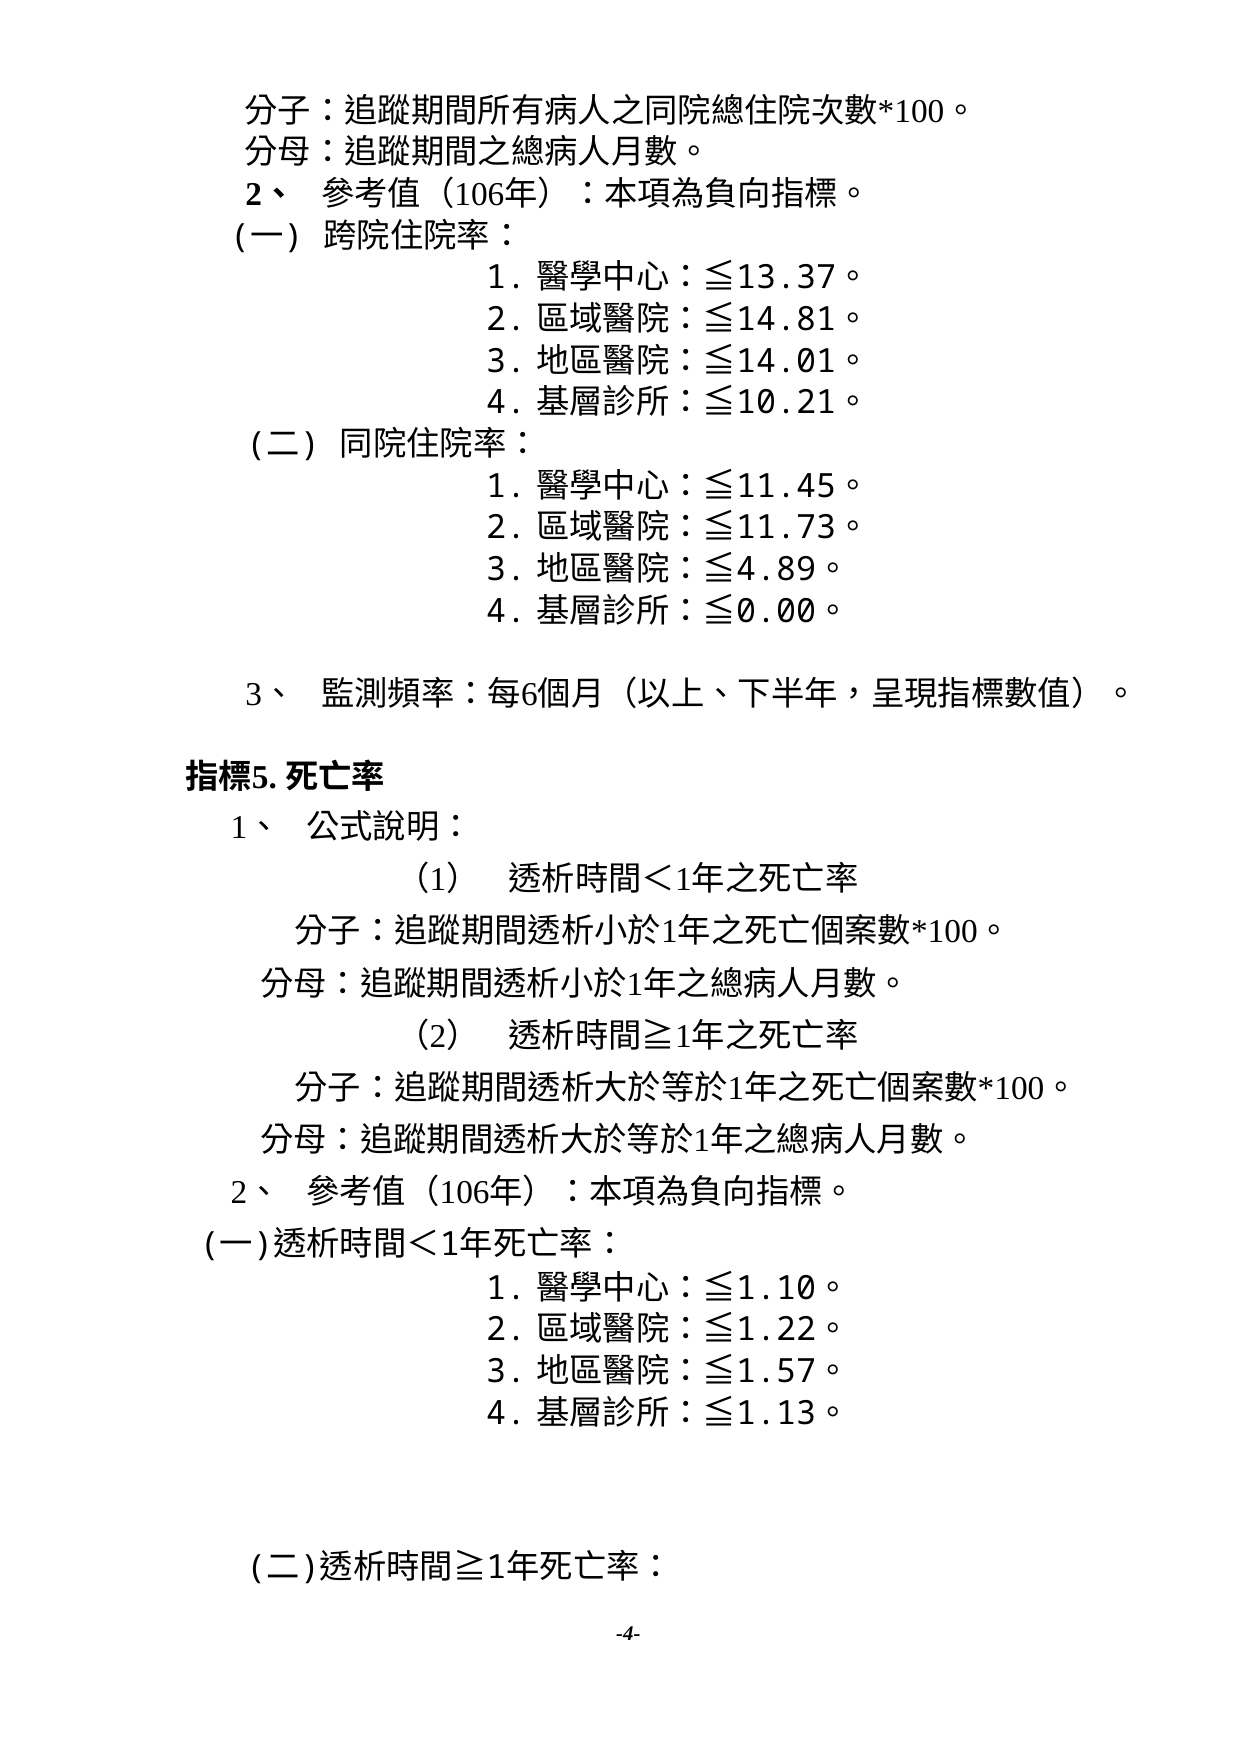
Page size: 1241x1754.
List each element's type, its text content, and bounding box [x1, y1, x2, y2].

list 參考值（106年）：本項為負向指標。 [245, 172, 1122, 214]
text 分母：追蹤期間透析大於等於1年之總病人月數。 [210, 1109, 1122, 1162]
list 醫學中心：≦11.45。 [486, 464, 1122, 505]
list 公式說明： [230, 797, 1122, 849]
list 基層診所：≦1.13。 [486, 1391, 1122, 1432]
list 地區醫院：≦1.57。 [486, 1349, 1122, 1391]
list 基層診所：≦10.21。 [486, 380, 1122, 422]
list 透析時間＜1年之死亡率 [396, 849, 1122, 901]
text 分子：追蹤期間所有病人之同院總住院次數*100。 [186, 89, 1122, 130]
list 基層診所：≦0.00。 [486, 589, 1122, 630]
text 分子：追蹤期間透析大於等於1年之死亡個案數*100。 [286, 1057, 1122, 1109]
list 區域醫院：≦14.81。 [486, 297, 1122, 339]
text (一) 跨院住院率： [210, 214, 1122, 255]
text (一)透析時間＜1年死亡率： [146, 1214, 1122, 1266]
text 指標5. 死亡率 [146, 755, 1122, 797]
list 醫學中心：≦13.37。 [486, 255, 1122, 297]
list 區域醫院：≦11.73。 [486, 505, 1122, 547]
text 分母：追蹤期間之總病人月數。 [186, 130, 1122, 172]
list 區域醫院：≦1.22。 [486, 1307, 1122, 1349]
list 監測頻率：每6個月（以上、下半年，呈現指標數值）。 [245, 672, 1122, 714]
text 分母：追蹤期間透析小於1年之總病人月數。 [210, 953, 1122, 1005]
text (二) 同院住院率： [146, 422, 1122, 464]
list 醫學中心：≦1.10。 [486, 1266, 1122, 1307]
list 參考值（106年）：本項為負向指標。 [230, 1162, 1122, 1214]
text (二)透析時間≧1年死亡率： [146, 1537, 1122, 1589]
list 透析時間≧1年之死亡率 [396, 1005, 1122, 1057]
text 分子：追蹤期間透析小於1年之死亡個案數*100。 [286, 901, 1122, 953]
list 地區醫院：≦14.01。 [486, 339, 1122, 380]
list 地區醫院：≦4.89。 [486, 547, 1122, 589]
